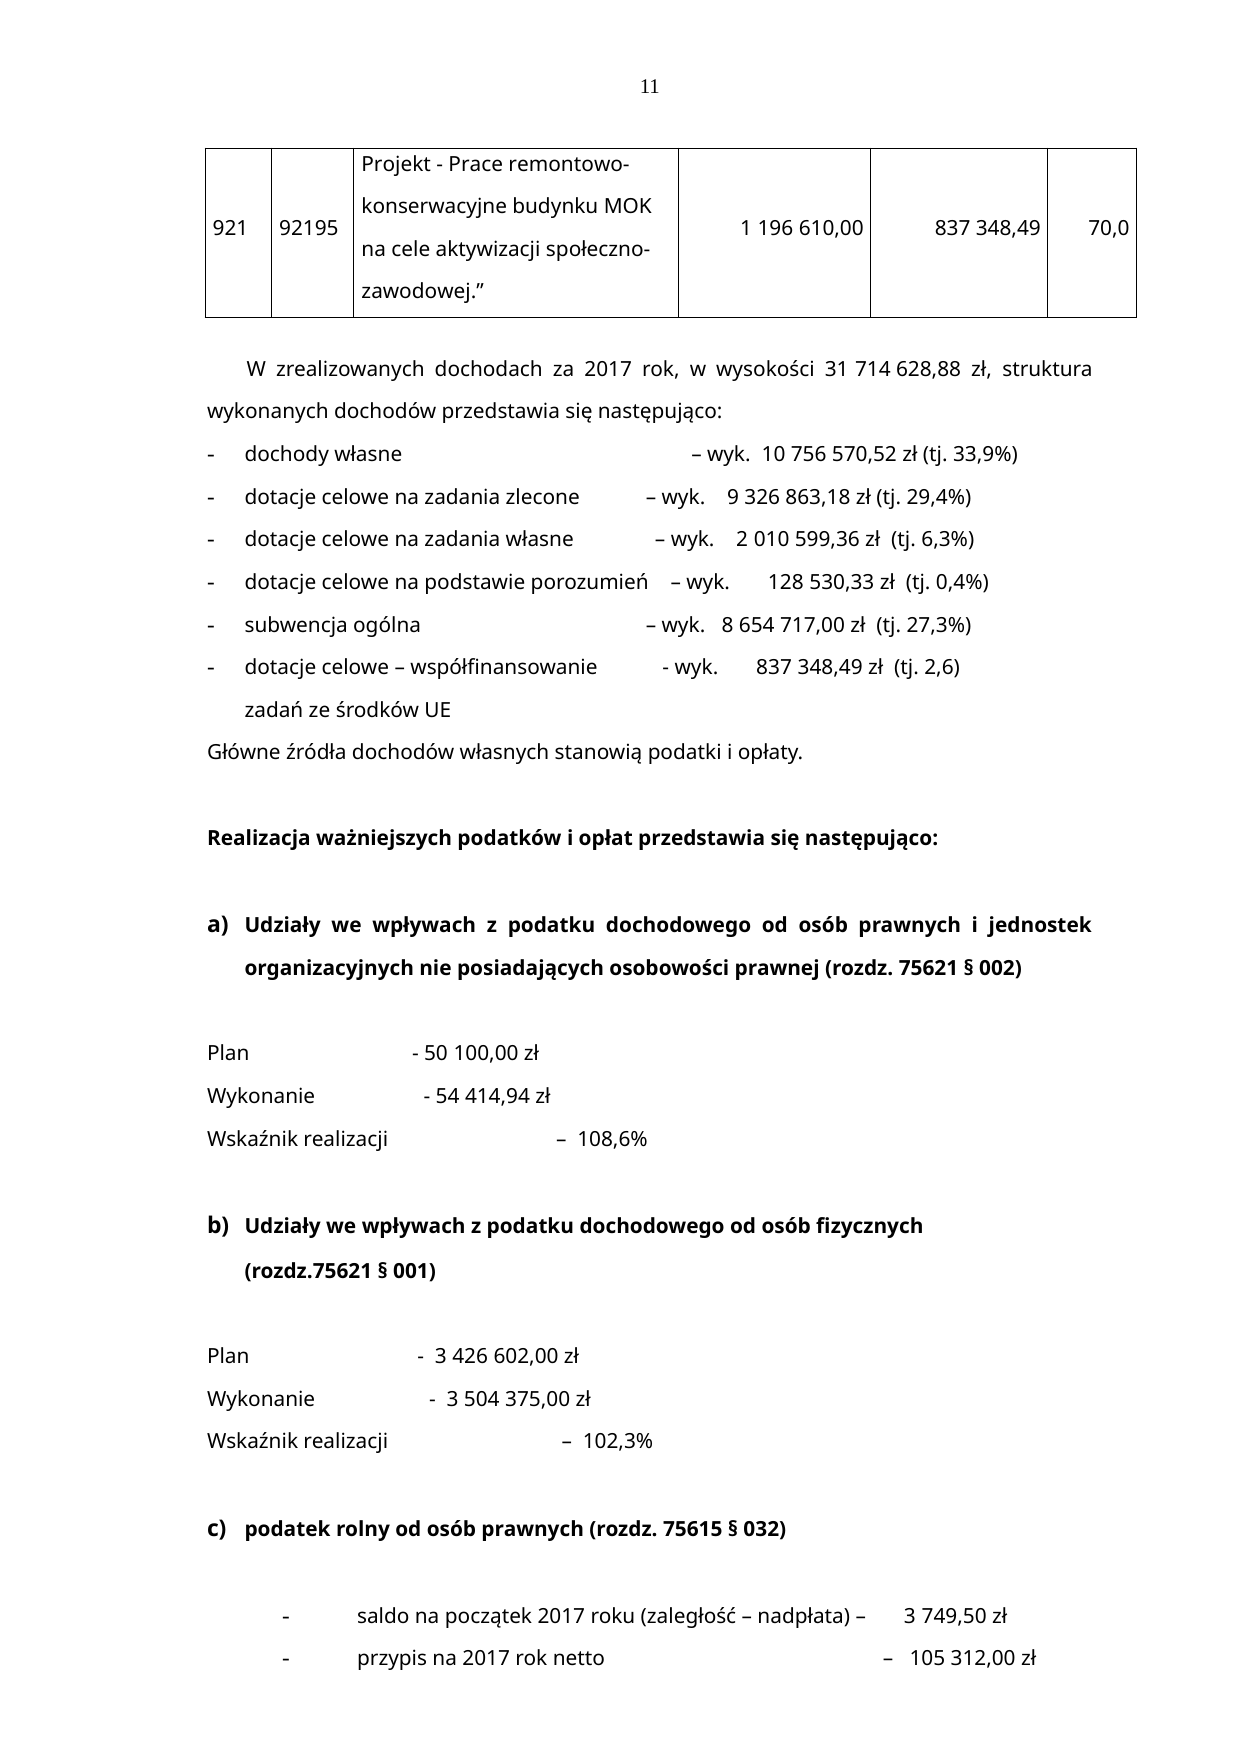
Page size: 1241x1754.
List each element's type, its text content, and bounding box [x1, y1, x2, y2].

list dotacje celowe – współfinansowanie - wyk. 837 348,49 zł (tj. 2,6) [207, 652, 1092, 681]
list dochody własne – wyk. 10 756 570,52 zł (tj. 33,9%) [207, 439, 1092, 468]
table_cell 92195 [272, 149, 353, 317]
list dotacje celowe na podstawie porozumień – wyk. 128 530,33 zł (tj. 0,4%) [207, 567, 1092, 596]
list saldo na początek 2017 roku (zaległość – nadpłata) – 3 749,50 zł [282, 1601, 1092, 1629]
list dotacje celowe na zadania zlecone – wyk. 9 326 863,18 zł (tj. 29,4%) [207, 482, 1092, 510]
text W zrealizowanych dochodach za 2017 rok, w wysokości 31 714 628,88 zł, struktura wykonanych dochodów przedstawia się następująco: [207, 354, 1092, 425]
list Udziały we wpływach z podatku dochodowego od osób fizycznych [207, 1209, 1092, 1240]
text (rozdz.75621 § 001) [244, 1256, 1092, 1284]
list podatek rolny od osób prawnych (rozdz. 75615 § 032) [207, 1511, 1092, 1543]
table_cell Projekt - Prace remontowo-konserwacyjne budynku MOK na cele aktywizacji społeczno-zawodowej.” [354, 149, 678, 317]
text Wskaźnik realizacji – 108,6% [207, 1124, 1092, 1152]
text Główne źródła dochodów własnych stanowią podatki i opłaty. [207, 737, 1092, 766]
table_cell 1 196 610,00 [679, 149, 870, 317]
table_cell [1137, 148, 1207, 317]
table_cell 837 348,49 [871, 149, 1047, 317]
list Udziały we wpływach z podatku dochodowego od osób prawnych i jednostek organizacyjnych nie posiadających osobowości prawnej (rozdz. 75621 § 002) [207, 908, 1092, 982]
text zadań ze środków UE [244, 695, 1092, 723]
list przypis na 2017 rok netto – 105 312,00 zł [282, 1643, 1092, 1672]
table_cell 921 [206, 149, 271, 317]
text Wykonanie - 3 504 375,00 zł [207, 1384, 1092, 1412]
text Plan - 3 426 602,00 zł [207, 1341, 1092, 1369]
text Plan - 50 100,00 zł [207, 1038, 1092, 1067]
table_cell 70,0 [1048, 149, 1136, 317]
list subwencja ogólna – wyk. 8 654 717,00 zł (tj. 27,3%) [207, 610, 1092, 638]
text Realizacja ważniejszych podatków i opłat przedstawia się następująco: [207, 823, 1092, 851]
text Wykonanie - 54 414,94 zł [207, 1081, 1092, 1109]
text Wskaźnik realizacji – 102,3% [207, 1426, 1092, 1455]
list dotacje celowe na zadania własne – wyk. 2 010 599,36 zł (tj. 6,3%) [207, 524, 1092, 553]
